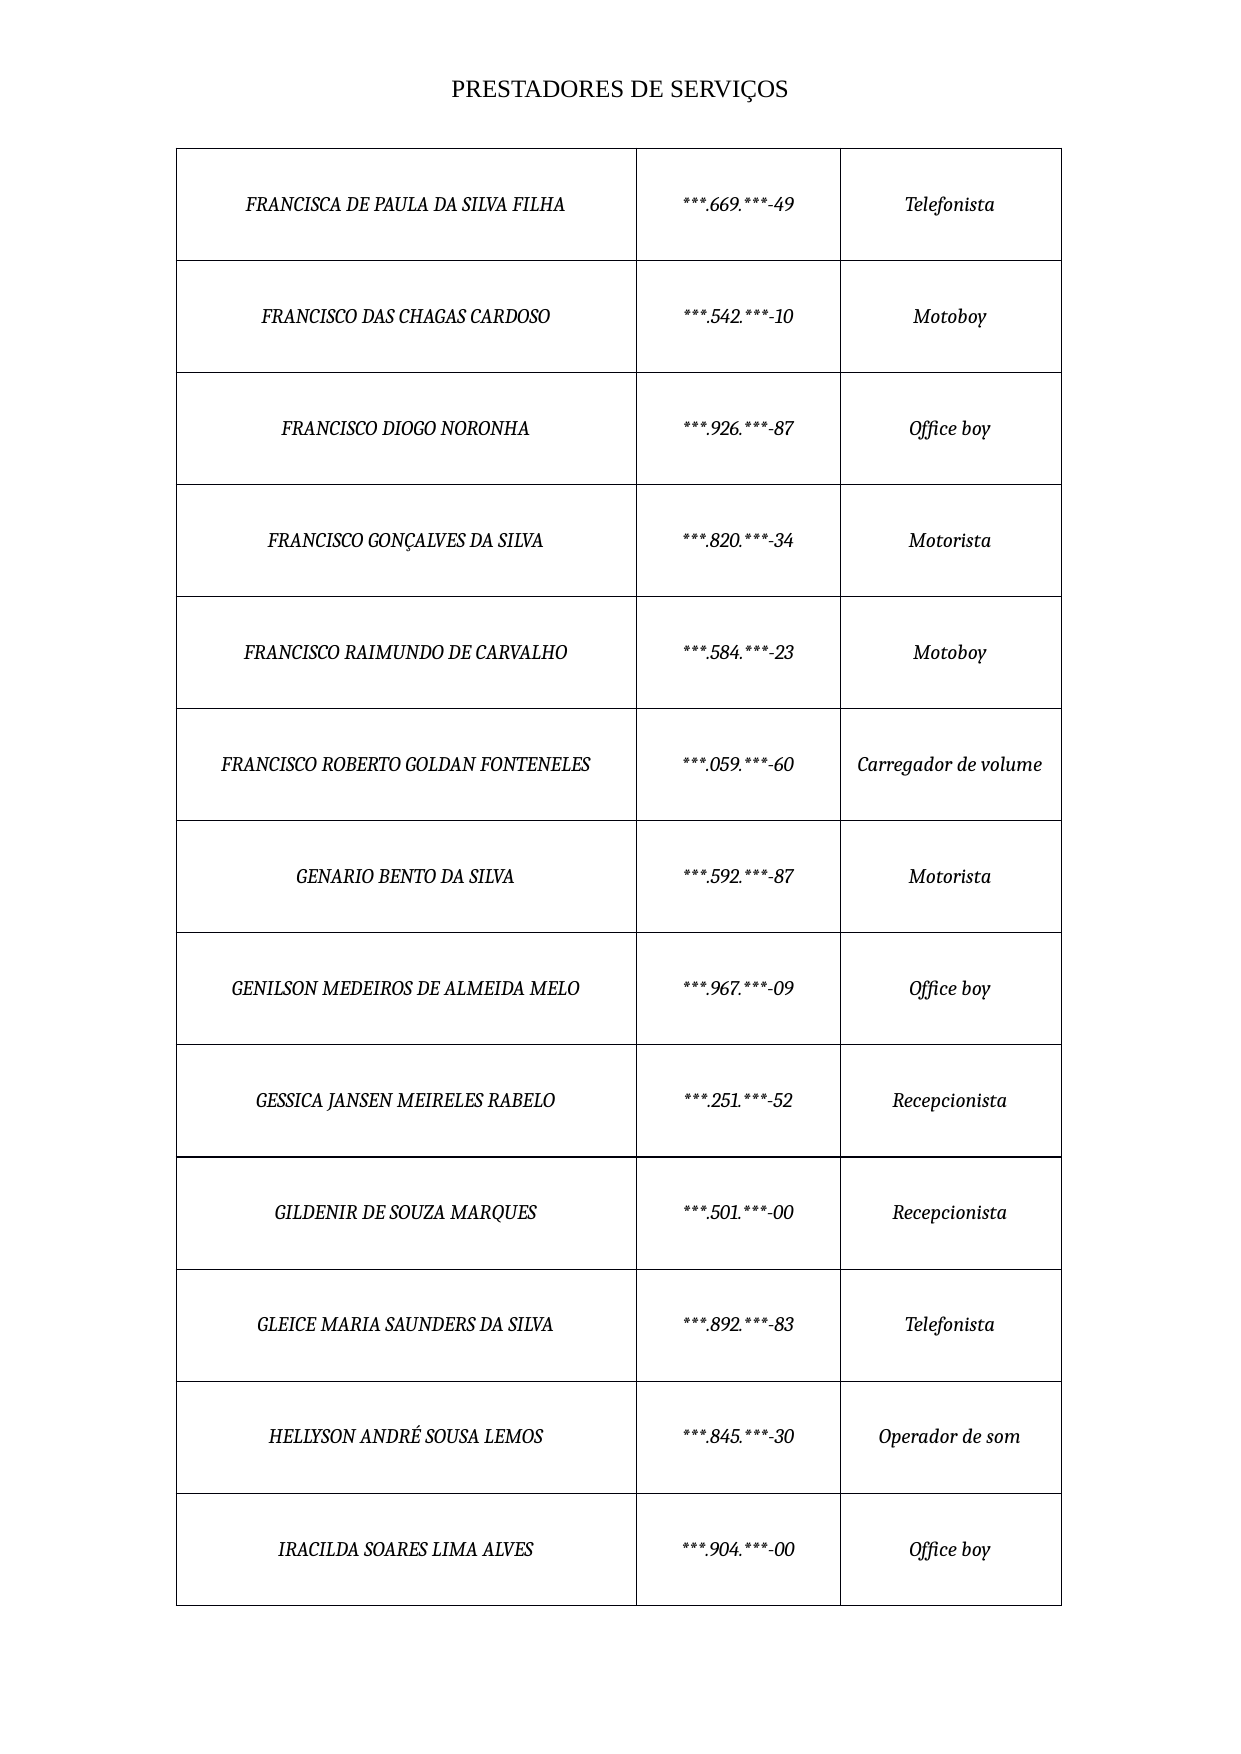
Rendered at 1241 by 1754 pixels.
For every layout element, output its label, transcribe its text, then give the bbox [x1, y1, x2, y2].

table_cell GESSICA JANSEN MEIRELES RABELO [177, 1045, 636, 1156]
table_cell FRANCISCO DIOGO NORONHA [177, 373, 636, 484]
table_cell ***.892.***-83 [637, 1270, 840, 1381]
table_cell Recepcionista [841, 1045, 1061, 1156]
table_cell ***.669.***-49 [637, 149, 840, 260]
table_cell Office boy [841, 373, 1061, 484]
table_cell Operador de som [841, 1382, 1061, 1493]
table_cell ***.542.***-10 [637, 261, 840, 372]
table_cell Recepcionista [841, 1158, 1061, 1268]
table_cell ***.820.***-34 [637, 485, 840, 596]
table_cell FRANCISCO DAS CHAGAS CARDOSO [177, 261, 636, 372]
table_cell GENILSON MEDEIROS DE ALMEIDA MELO [177, 933, 636, 1044]
table_cell Motorista [841, 485, 1061, 596]
table_cell ***.904.***-00 [637, 1494, 840, 1605]
table_cell GENARIO BENTO DA SILVA [177, 821, 636, 932]
table_cell FRANCISCA DE PAULA DA SILVA FILHA [177, 149, 636, 260]
table_cell Carregador de volume [841, 709, 1061, 820]
table_cell HELLYSON ANDRÉ SOUSA LEMOS [177, 1382, 636, 1493]
table_cell Motoboy [841, 597, 1061, 708]
table_cell GLEICE MARIA SAUNDERS DA SILVA [177, 1270, 636, 1381]
table_cell ***.584.***-23 [637, 597, 840, 708]
table_cell FRANCISCO ROBERTO GOLDAN FONTENELES [177, 709, 636, 820]
table_cell ***.592.***-87 [637, 821, 840, 932]
table_cell FRANCISCO RAIMUNDO DE CARVALHO [177, 597, 636, 708]
table_cell Motorista [841, 821, 1061, 932]
table_cell Telefonista [841, 1270, 1061, 1381]
table_cell ***.926.***-87 [637, 373, 840, 484]
table_cell ***.967.***-09 [637, 933, 840, 1044]
table_cell ***.251.***-52 [637, 1045, 840, 1156]
table_cell ***.501.***-00 [637, 1158, 840, 1268]
table_cell Office boy [841, 933, 1061, 1044]
table_cell ***.845.***-30 [637, 1382, 840, 1493]
table_cell FRANCISCO GONÇALVES DA SILVA [177, 485, 636, 596]
table_cell Motoboy [841, 261, 1061, 372]
table_cell Office boy [841, 1494, 1061, 1605]
table_cell IRACILDA SOARES LIMA ALVES [177, 1494, 636, 1605]
table_cell GILDENIR DE SOUZA MARQUES [177, 1158, 636, 1268]
table_cell ***.059.***-60 [637, 709, 840, 820]
table_cell Telefonista [841, 149, 1061, 260]
